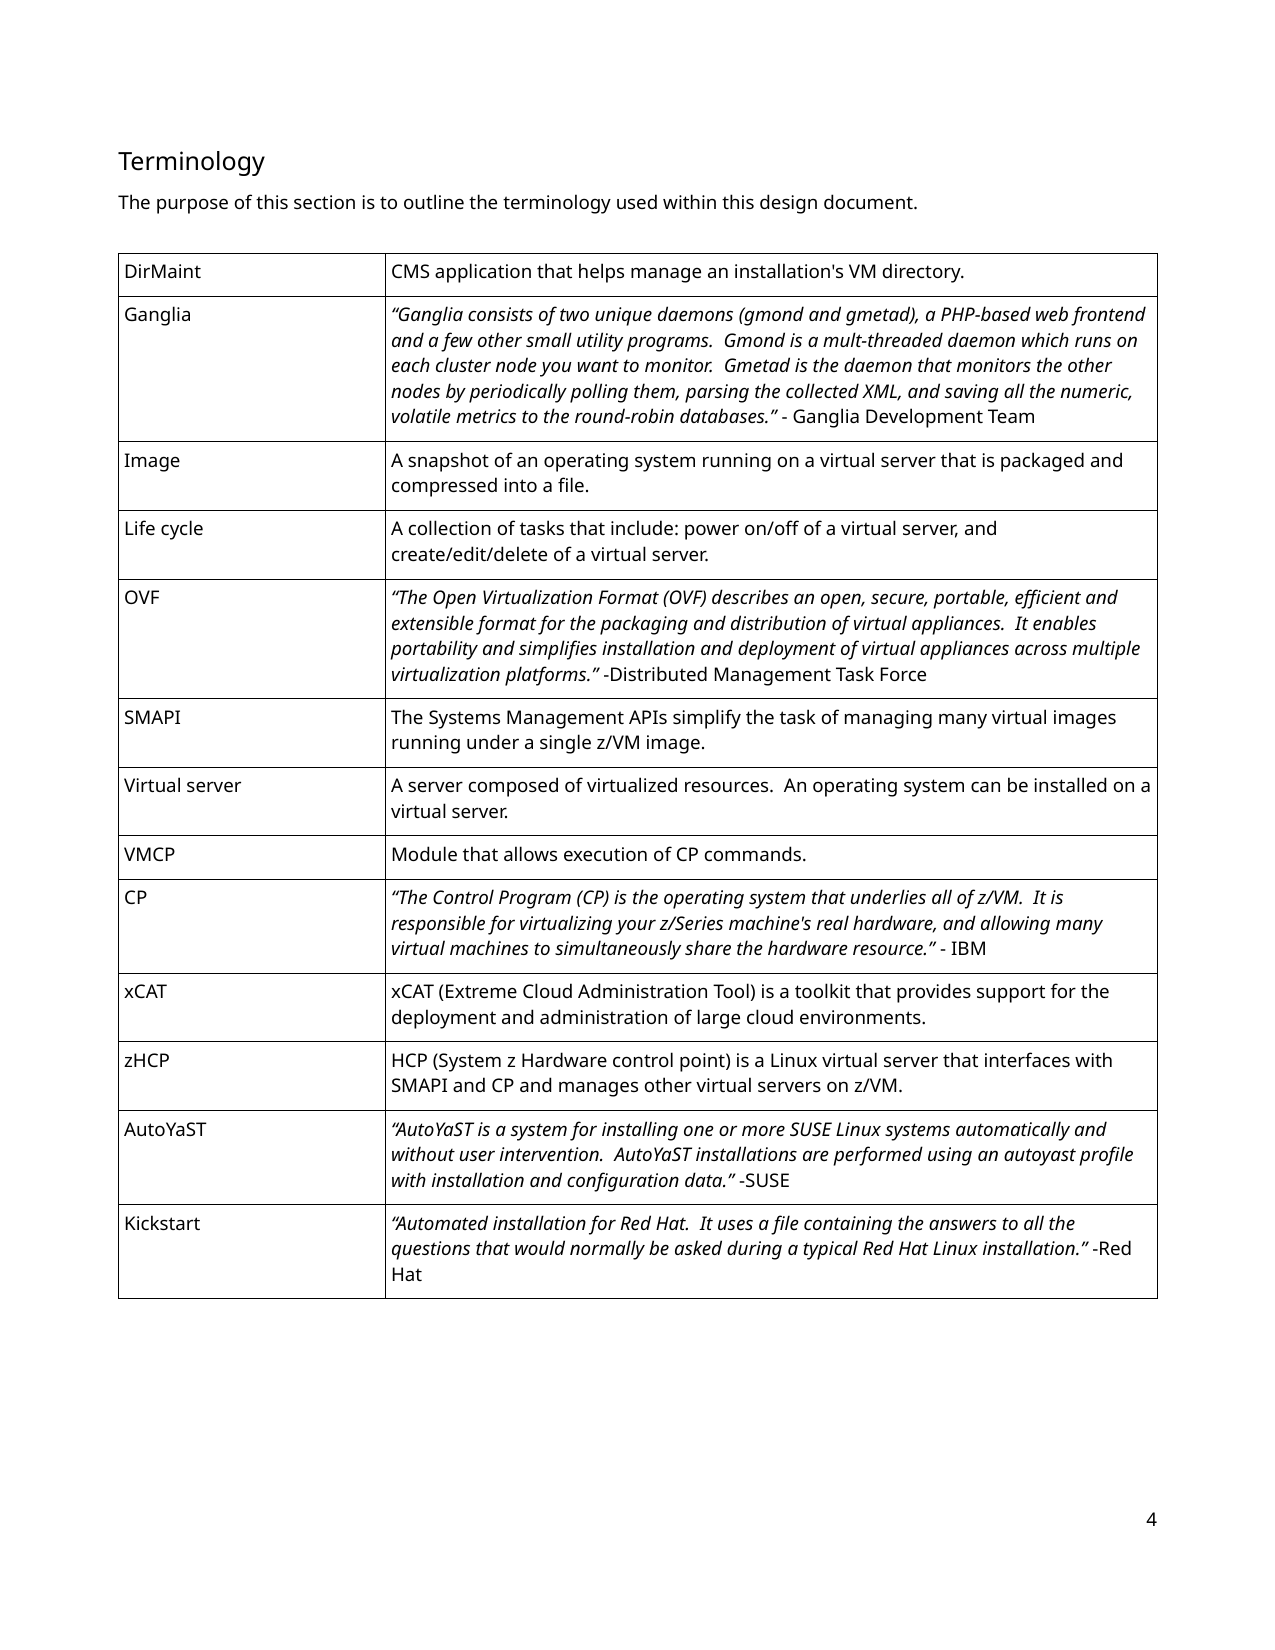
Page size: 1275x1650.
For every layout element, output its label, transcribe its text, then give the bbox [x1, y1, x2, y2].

table_cell xCAT (Extreme Cloud Administration Tool) is a toolkit that provides support for the deployment and administration of large cloud environments. [386, 974, 1157, 1041]
table_cell A snapshot of an operating system running on a virtual server that is packaged and compressed into a file. [386, 442, 1157, 510]
table_cell “The Control Program (CP) is the operating system that underlies all of z/VM. It is responsible for virtualizing your z/Series machine's real hardware, and allowing many virtual machines to simultaneously share the hardware resource.” - IBM [386, 880, 1157, 973]
table_cell Life cycle [119, 511, 385, 578]
table_cell A collection of tasks that include: power on/off of a virtual server, and create/edit/delete of a virtual server. [386, 511, 1157, 578]
table_cell xCAT [119, 974, 385, 1041]
table_cell Image [119, 442, 385, 510]
table_cell “Ganglia consists of two unique daemons (gmond and gmetad), a PHP-based web frontend and a few other small utility programs. Gmond is a mult-threaded daemon which runs on each cluster node you want to monitor. Gmetad is the daemon that monitors the other nodes by periodically polling them, parsing the collected XML, and saving all the numeric, volatile metrics to the round-robin databases.” - Ganglia Development Team [386, 297, 1157, 441]
table_cell Virtual server [119, 768, 385, 835]
table_cell “AutoYaST is a system for installing one or more SUSE Linux systems automatically and without user intervention. AutoYaST installations are performed using an autoyast profile with installation and configuration data.” -SUSE [386, 1111, 1157, 1204]
table_cell Module that allows execution of CP commands. [386, 836, 1157, 878]
table_header DirMaint [119, 254, 385, 296]
table_cell Kickstart [119, 1205, 385, 1298]
table_cell HCP (System z Hardware control point) is a Linux virtual server that interfaces with SMAPI and CP and manages other virtual servers on z/VM. [386, 1042, 1157, 1110]
table_header CMS application that helps manage an installation's VM directory. [386, 254, 1157, 296]
table_cell zHCP [119, 1042, 385, 1110]
table_cell CP [119, 880, 385, 973]
text The purpose of this section is to outline the terminology used within this design document. [118, 190, 1157, 215]
table_cell VMCP [119, 836, 385, 878]
subtitle Terminology [118, 143, 1157, 177]
table_cell “Automated installation for Red Hat. It uses a file containing the answers to all the questions that would normally be asked during a typical Red Hat Linux installation.” -Red Hat [386, 1205, 1157, 1298]
table_cell “The Open Virtualization Format (OVF) describes an open, secure, portable, efficient and extensible format for the packaging and distribution of virtual appliances. It enables portability and simplifies installation and deployment of virtual appliances across multiple virtualization platforms.” -Distributed Management Task Force [386, 580, 1157, 698]
table_cell SMAPI [119, 699, 385, 767]
table_cell AutoYaST [119, 1111, 385, 1204]
table_cell OVF [119, 580, 385, 698]
table_cell A server composed of virtualized resources. An operating system can be installed on a virtual server. [386, 768, 1157, 835]
table_cell Ganglia [119, 297, 385, 441]
table_cell The Systems Management APIs simplify the task of managing many virtual images running under a single z/VM image. [386, 699, 1157, 767]
